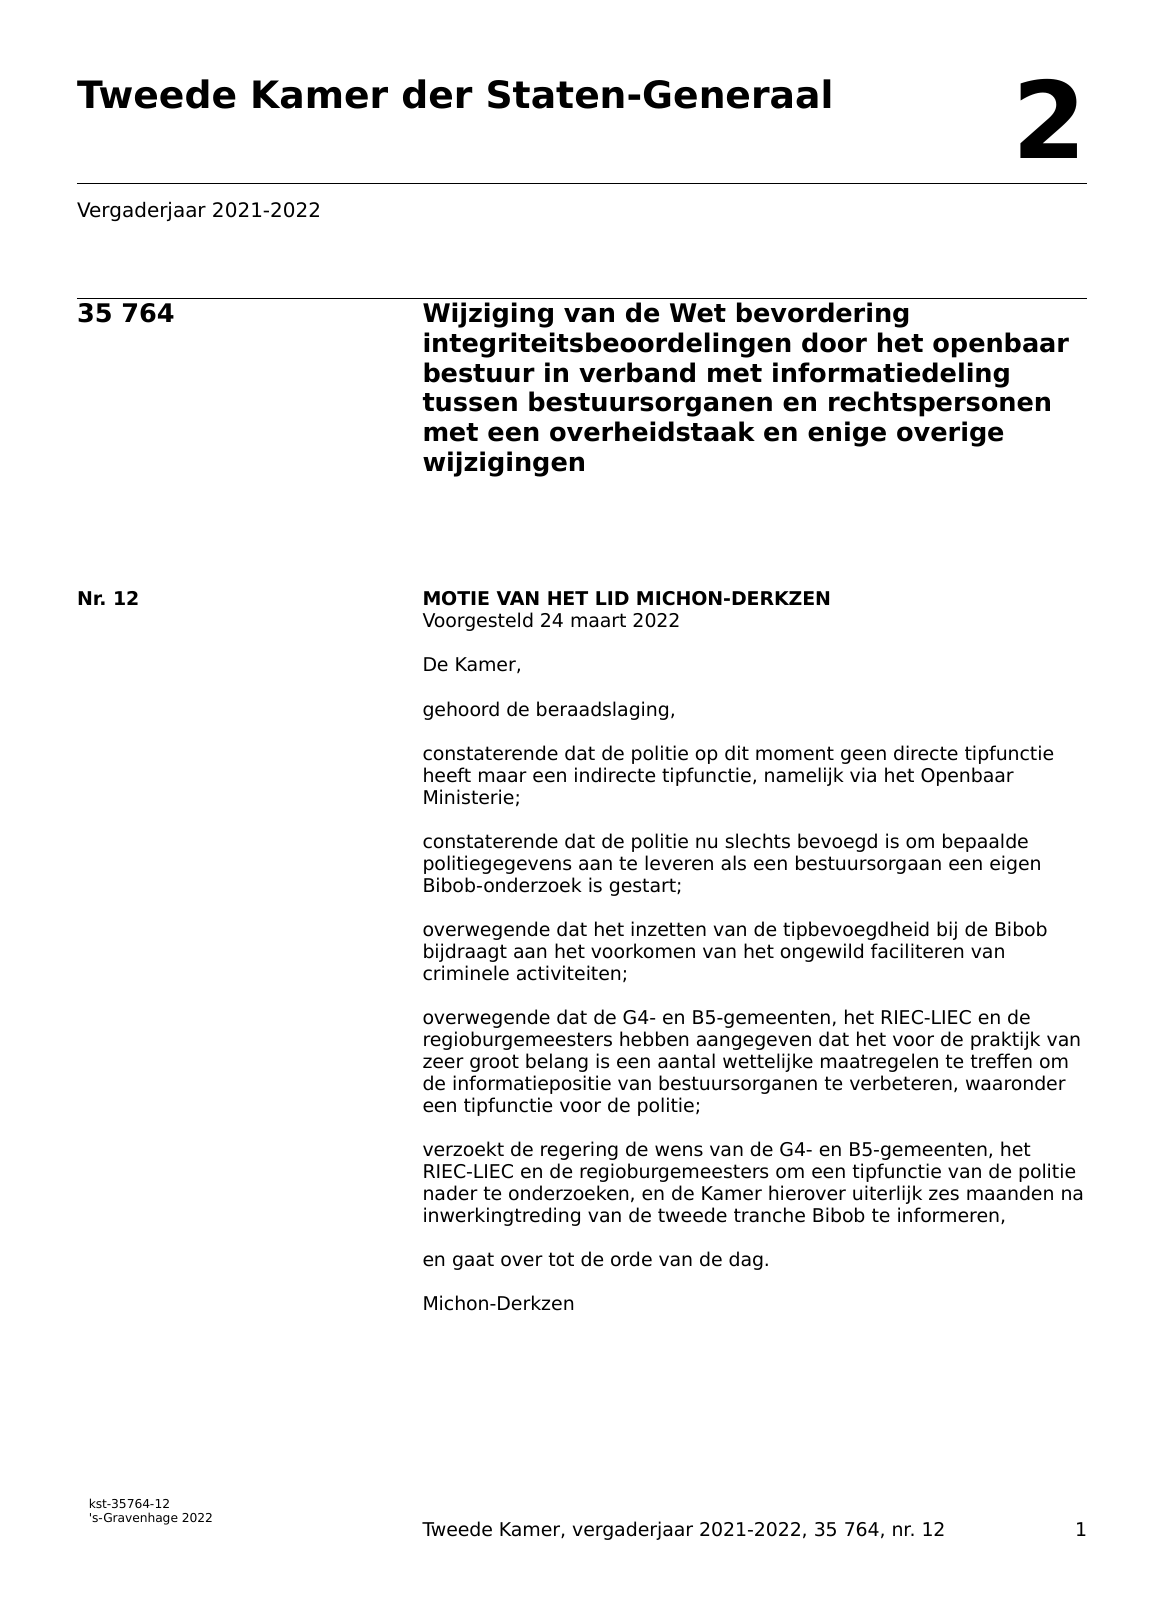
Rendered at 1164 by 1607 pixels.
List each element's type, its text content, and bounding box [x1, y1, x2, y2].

text Voorgesteld 24 maart 2022 [422, 610, 1087, 632]
table_cell Vergaderjaar 2021-2022 [77, 184, 1087, 298]
text overwegende dat de G4- en B5-gemeenten, het RIEC-LIEC en de regioburgemeesters hebben aangegeven dat het voor de praktijk van zeer groot belang is een aantal wettelijke maatregelen te treffen om de informatiepositie van bestuursorganen te verbeteren, waaronder een tipfunctie voor de politie; [422, 1007, 1087, 1117]
text kst-35764-12 [88, 1497, 323, 1511]
text Michon-Derkzen [422, 1293, 1087, 1315]
text en gaat over tot de orde van de dag. [422, 1249, 1087, 1271]
text 's-Gravenhage 2022 [88, 1511, 323, 1525]
text constaterende dat de politie op dit moment geen directe tipfunctie heeft maar een indirecte tipfunctie, namelijk via het Openbaar Ministerie; [422, 743, 1087, 808]
subtitle 35 764 Wijziging van de Wet bevordering integriteitsbeoordelingen door het openbaar bestuur in verband met informatiedeling tussen bestuursorganen en rechtspersonen met een overheidstaak en enige overige wijzigingen [77, 299, 1087, 477]
text constaterende dat de politie nu slechts bevoegd is om bepaalde politiegegevens aan te leveren als een bestuursorgaan een eigen Bibob-onderzoek is gestart; [422, 831, 1087, 897]
text overwegende dat het inzetten van de tipbevoegdheid bij de Bibob bijdraagt aan het voorkomen van het ongewild faciliteren van criminele activiteiten; [422, 919, 1087, 985]
table_header Tweede Kamer der Staten-Generaal [77, 59, 886, 183]
subtitle Nr. 12 MOTIE VAN HET LID MICHON-DERKZEN [77, 588, 1087, 610]
text gehoord de beraadslaging, [422, 698, 1087, 720]
table_header 2 [886, 59, 1087, 183]
text De Kamer, [422, 654, 1087, 676]
text verzoekt de regering de wens van de G4- en B5-gemeenten, het RIEC-LIEC en de regioburgemeesters om een tipfunctie van de politie nader te onderzoeken, en de Kamer hierover uiterlijk zes maanden na inwerkingtreding van de tweede tranche Bibob te informeren, [422, 1139, 1087, 1227]
